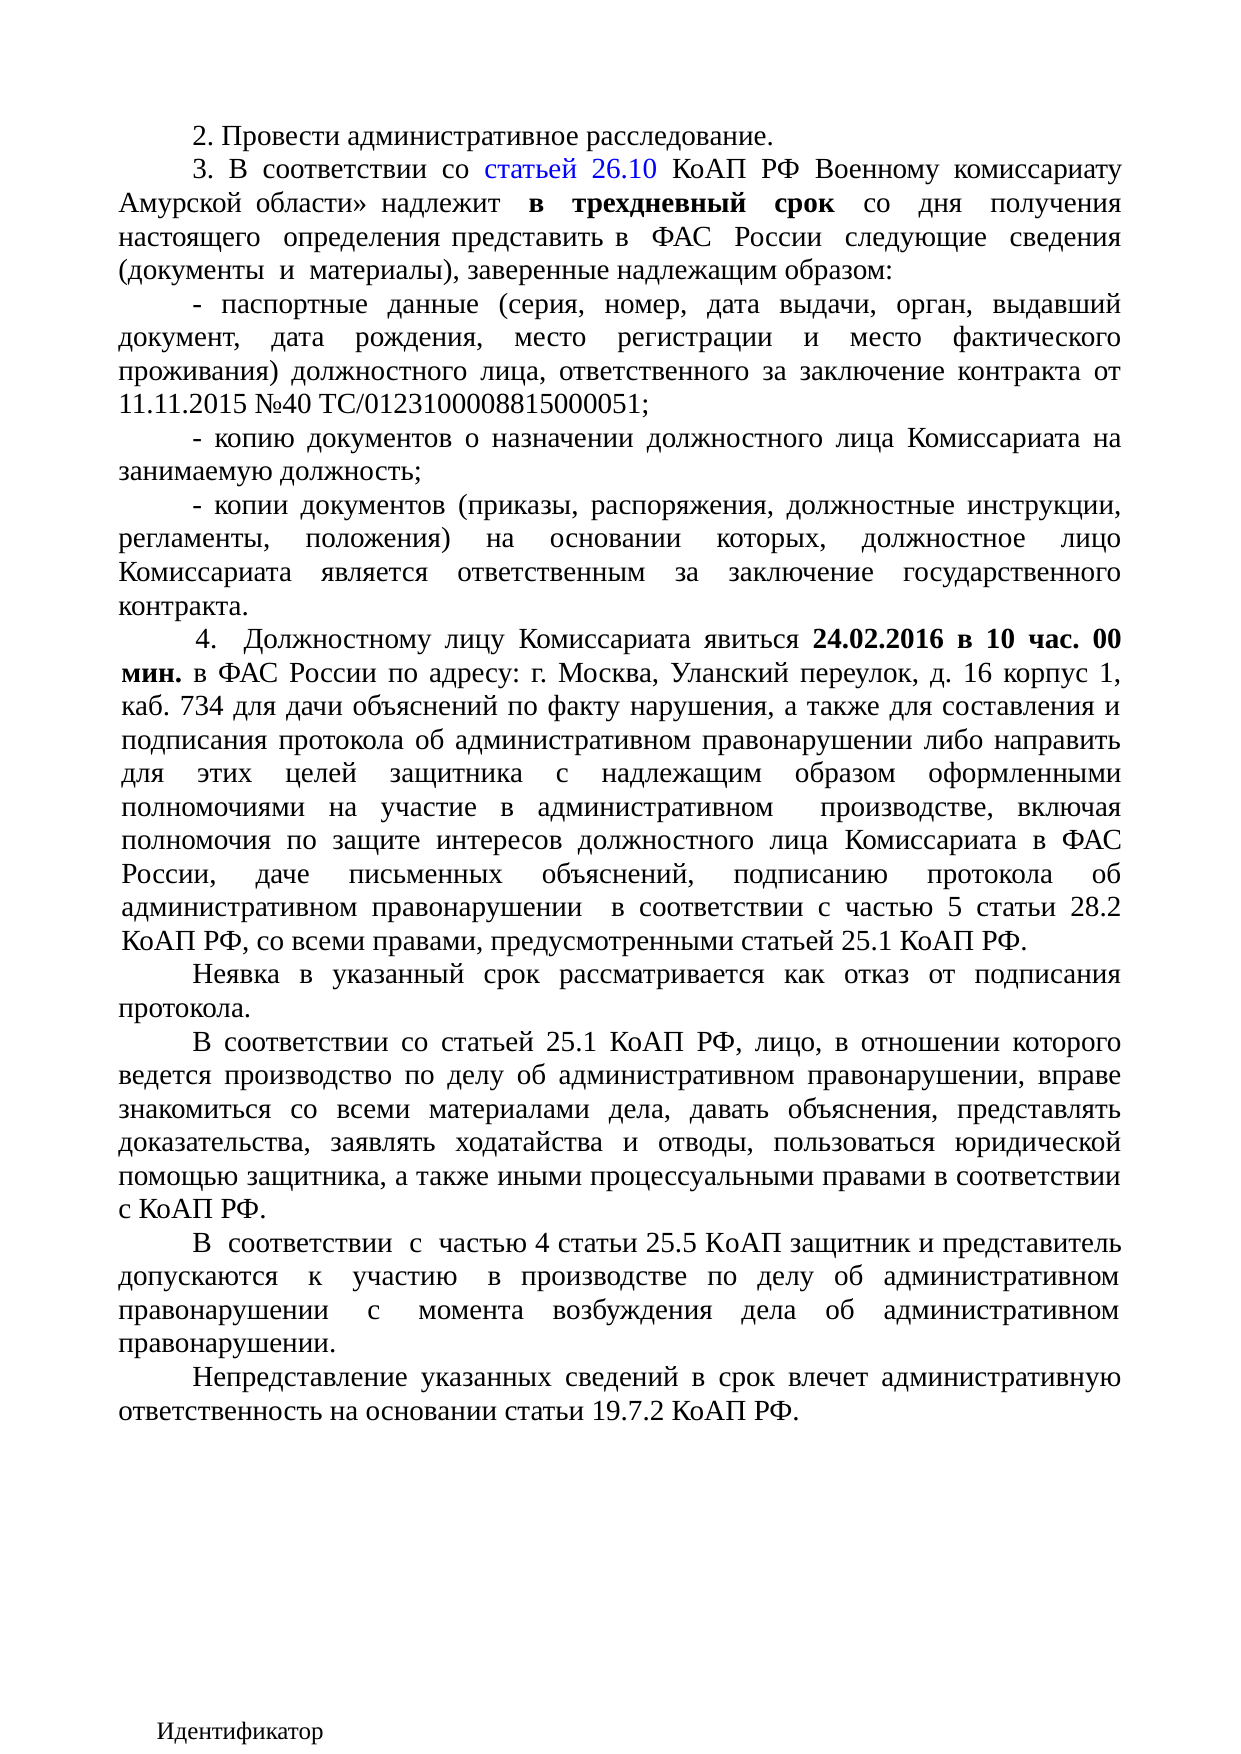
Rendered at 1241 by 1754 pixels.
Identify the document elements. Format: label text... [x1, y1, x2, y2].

text Непредставление указанных сведений в срок влечет административную ответственность на основании статьи 19.7.2 КоАП РФ. [118, 1359, 1122, 1426]
text В соответствии с частью 4 статьи 25.5 КоАП защитник и представитель допускаются к участию в производстве по делу об административном правонарушении с момента возбуждения дела об административном правонарушении. [118, 1225, 1122, 1359]
list 2. Провести административное расследование. [118, 118, 1122, 152]
list 4. Должностному лицу Комиссариата явиться 24.02.2016 в 10 час. 00 мин. в ФАС России по адресу: г. Москва, Уланский переулок, д. 16 корпус 1, каб. 734 для дачи объяснений по факту нарушения, а также для составления и подписания протокола об административном правонарушении либо направить для этих целей защитника с надлежащим образом оформленными полномочиями на участие в административном производстве, включая полномочия по защите интересов должностного лица Комиссариата в ФАС России, даче письменных объяснений, подписанию протокола об административном правонарушении в соответствии с частью 5 статьи 28.2 КоАП РФ, со всеми правами, предусмотренными статьей 25.1 КоАП РФ. [121, 621, 1122, 957]
list - копии документов (приказы, распоряжения, должностные инструкции, регламенты, положения) на основании которых, должностное лицо Комиссариата является ответственным за заключение государственного контракта. [118, 487, 1122, 621]
list - копию документов о назначении должностного лица Комиссариата на занимаемую должность; [118, 420, 1122, 487]
text В соответствии со статьей 25.1 КоАП РФ, лицо, в отношении которого ведется производство по делу об административном правонарушении, вправе знакомиться со всеми материалами дела, давать объяснения, представлять доказательства, заявлять ходатайства и отводы, пользоваться юридической помощью защитника, а также иными процессуальными правами в соответствии с КоАП РФ. [118, 1024, 1122, 1225]
list 3. В соответствии со статьей 26.10 КоАП РФ Военному комиссариату Амурской области» надлежит в трехдневный срок со дня получения настоящего определения представить в ФАС России следующие сведения (документы и материалы), заверенные надлежащим образом: [118, 152, 1122, 286]
list Неявка в указанный срок рассматривается как отказ от подписания протокола. [118, 957, 1122, 1024]
list - паспортные данные (серия, номер, дата выдачи, орган, выдавший документ, дата рождения, место регистрации и место фактического проживания) должностного лица, ответственного за заключение контракта от 11.11.2015 №40 ТС/0123100008815000051; [118, 286, 1122, 420]
